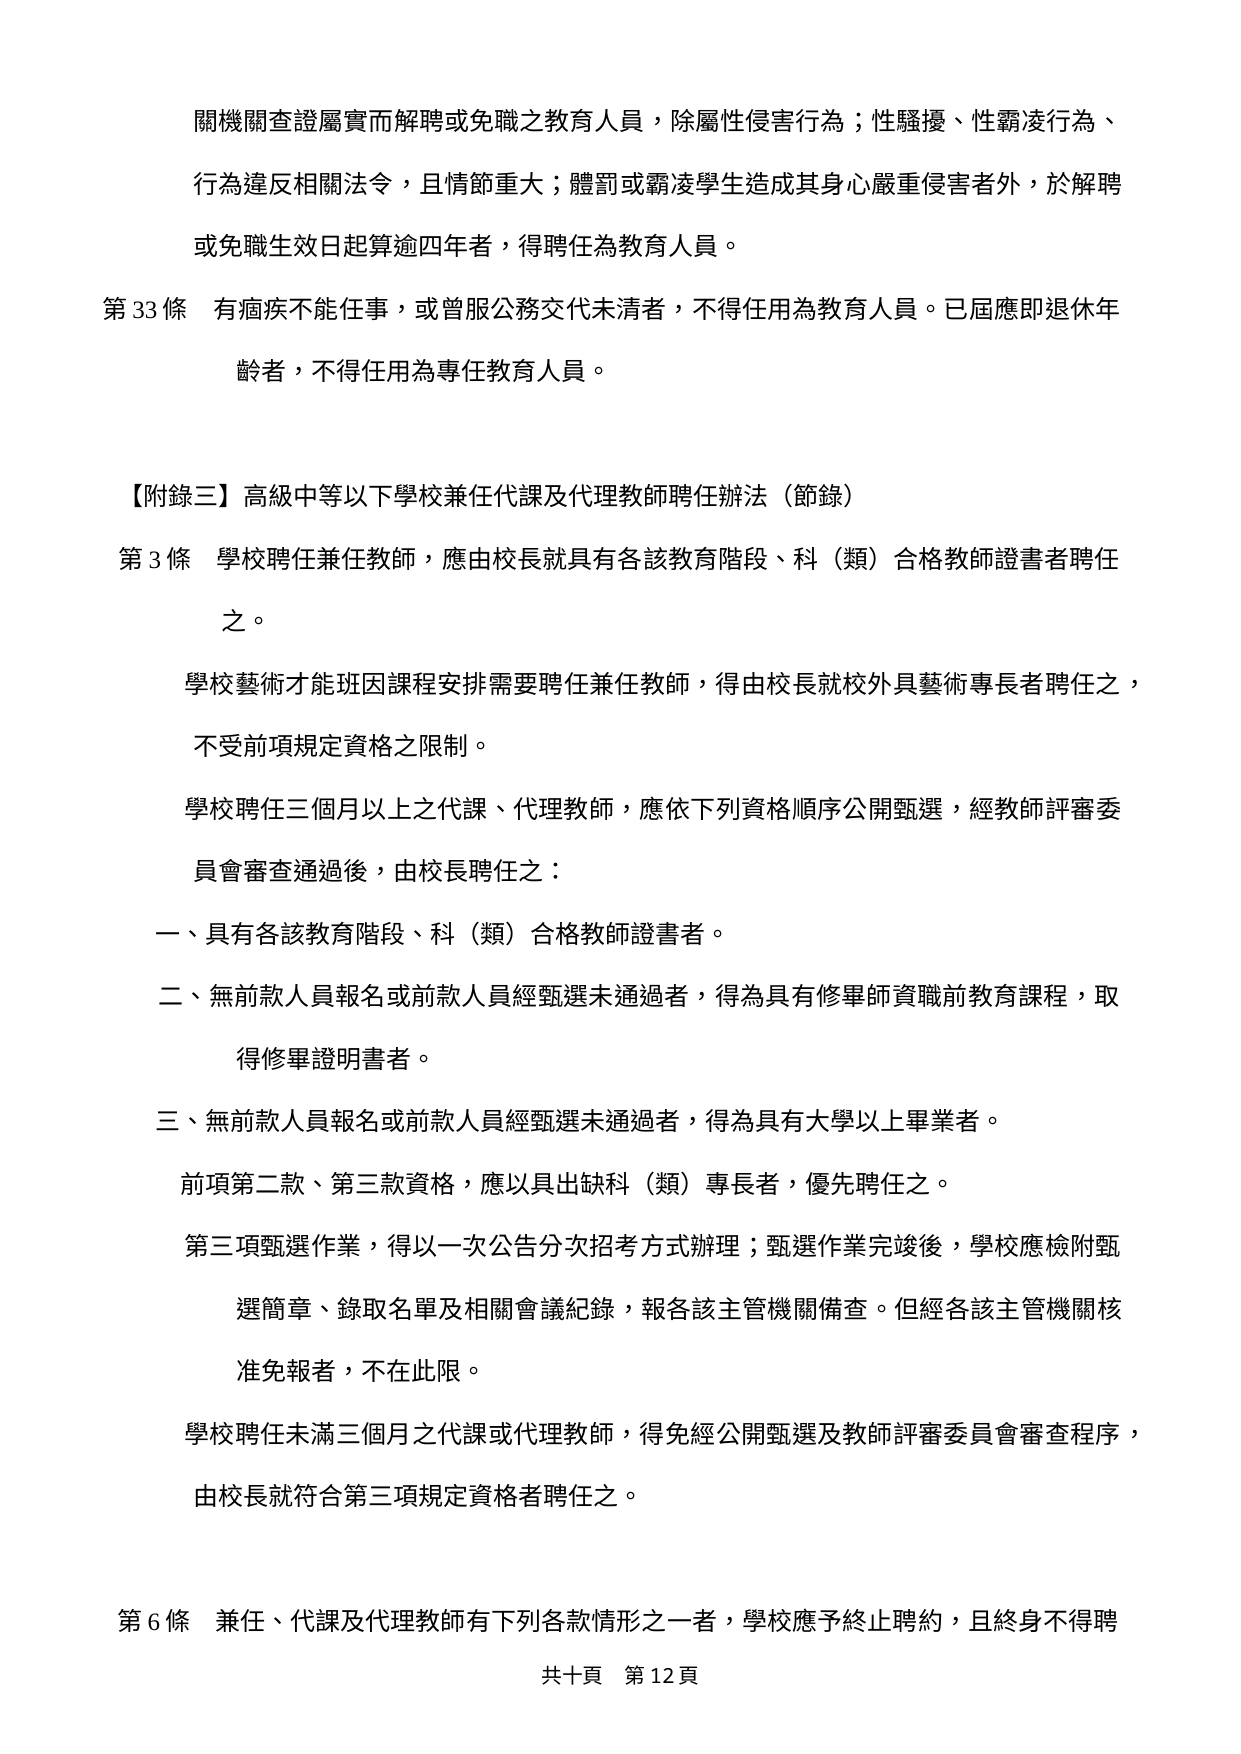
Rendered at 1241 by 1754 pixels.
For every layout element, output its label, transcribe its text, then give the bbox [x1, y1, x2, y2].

text 學校藝術才能班因課程安排需要聘任兼任教師，得由校長就校外具藝術專長者聘任之，不受前項規定資格之限制。 [118, 641, 1122, 766]
text 前項第二款、第三款資格，應以具出缺科（類）專長者，優先聘任之。 [118, 1141, 1122, 1203]
text 二、無前款人員報名或前款人員經甄選未通過者，得為具有修畢師資職前教育課程，取得修畢證明書者。 [118, 953, 1122, 1078]
text 【附錄三】高級中等以下學校兼任代課及代理教師聘任辦法（節錄） [118, 453, 1122, 516]
text 學校聘任三個月以上之代課、代理教師，應依下列資格順序公開甄選，經教師評審委員會審查通過後，由校長聘任之： [118, 766, 1122, 891]
text 第33條 有痼疾不能任事，或曾服公務交代未清者，不得任用為教育人員。已屆應即退休年齡者，不得任用為專任教育人員。 [88, 266, 1122, 391]
text 第6條 兼任、代課及代理教師有下列各款情形之一者，學校應予終止聘約，且終身不得聘 [117, 1578, 1122, 1641]
text 三、無前款人員報名或前款人員經甄選未通過者，得為具有大學以上畢業者。 [118, 1078, 1122, 1141]
text 學校聘任未滿三個月之代課或代理教師，得免經公開甄選及教師評審委員會審查程序，由校長就符合第三項規定資格者聘任之。 [118, 1391, 1122, 1516]
text 關機關查證屬實而解聘或免職之教育人員，除屬性侵害行為；性騷擾、性霸凌行為、行為違反相關法令，且情節重大；體罰或霸凌學生造成其身心嚴重侵害者外，於解聘或免職生效日起算逾四年者，得聘任為教育人員。 [118, 78, 1122, 266]
text 一、具有各該教育階段、科（類）合格教師證書者。 [118, 891, 1122, 953]
text 第3條 學校聘任兼任教師，應由校長就具有各該教育階段、科（類）合格教師證書者聘任之。 [118, 516, 1122, 641]
text 第三項甄選作業，得以一次公告分次招考方式辦理；甄選作業完竣後，學校應檢附甄選簡章、錄取名單及相關會議紀錄，報各該主管機關備查。但經各該主管機關核准免報者，不在此限。 [118, 1203, 1122, 1391]
